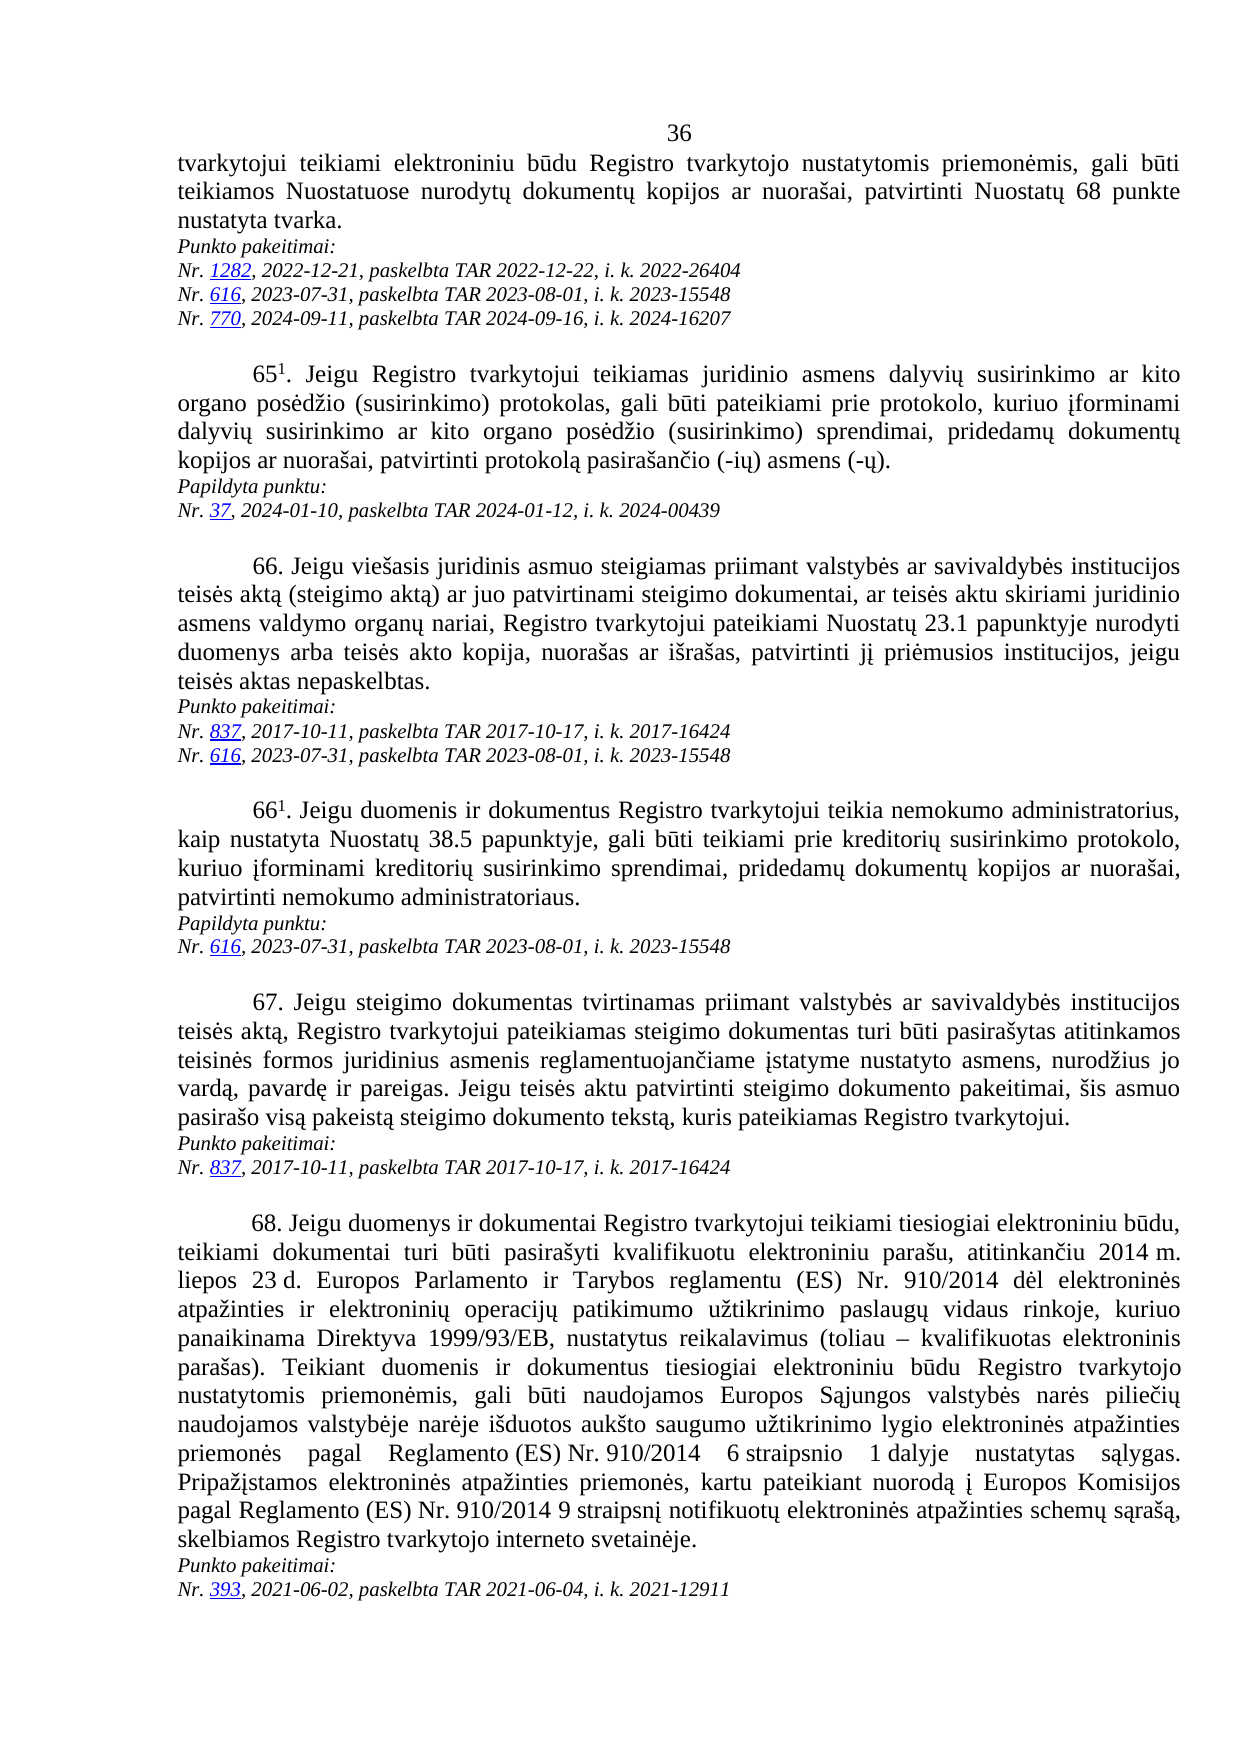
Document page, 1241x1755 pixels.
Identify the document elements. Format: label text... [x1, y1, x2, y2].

text Nr. 616, 2023-07-31, paskelbta TAR 2023-08-01, i. k. 2023-15548 [177, 934, 1181, 958]
text Nr. 37, 2024-01-10, paskelbta TAR 2024-01-12, i. k. 2024-00439 [177, 498, 1181, 522]
text Nr. 837, 2017-10-11, paskelbta TAR 2017-10-17, i. k. 2017-16424 [177, 718, 1181, 743]
text 67. Jeigu steigimo dokumentas tvirtinamas priimant valstybės ar savivaldybės institucijos teisės aktą, Registro tvarkytojui pateikiamas steigimo dokumentas turi būti pasirašytas atitinkamos teisinės formos juridinius asmenis reglamentuojančiame įstatyme nustatyto asmens, nurodžius jo vardą, pavardę ir pareigas. Jeigu teisės aktu patvirtinti steigimo dokumento pakeitimai, šis asmuo pasirašo visą pakeistą steigimo dokumento tekstą, kuris pateikiamas Registro tvarkytojui. [177, 987, 1181, 1131]
text Nr. 770, 2024-09-11, paskelbta TAR 2024-09-16, i. k. 2024-16207 [177, 306, 1181, 330]
text 661. Jeigu duomenis ir dokumentus Registro tvarkytojui teikia nemokumo administratorius, kaip nustatyta Nuostatų 38.5 papunktyje, gali būti teikiami prie kreditorių susirinkimo protokolo, kuriuo įforminami kreditorių susirinkimo sprendimai, pridedamų dokumentų kopijos ar nuorašai, patvirtinti nemokumo administratoriaus. [177, 795, 1181, 910]
text Punkto pakeitimai: [177, 1553, 1181, 1577]
text Nr. 837, 2017-10-11, paskelbta TAR 2017-10-17, i. k. 2017-16424 [177, 1155, 1181, 1179]
text tvarkytojui teikiami elektroniniu būdu Registro tvarkytojo nustatytomis priemonėmis, gali būti teikiamos Nuostatuose nurodytų dokumentų kopijos ar nuorašai, patvirtinti Nuostatų 68 punkte nustatyta tvarka. [177, 148, 1181, 234]
text Nr. 616, 2023-07-31, paskelbta TAR 2023-08-01, i. k. 2023-15548 [177, 743, 1181, 767]
text 66. Jeigu viešasis juridinis asmuo steigiamas priimant valstybės ar savivaldybės institucijos teisės aktą (steigimo aktą) ar juo patvirtinami steigimo dokumentai, ar teisės aktu skiriami juridinio asmens valdymo organų nariai, Registro tvarkytojui pateikiami Nuostatų 23.1 papunktyje nurodyti duomenys arba teisės akto kopija, nuorašas ar išrašas, patvirtinti jį priėmusios institucijos, jeigu teisės aktas nepaskelbtas. [177, 551, 1181, 694]
text Papildyta punktu: [177, 910, 1181, 934]
text 68. Jeigu duomenys ir dokumentai Registro tvarkytojui teikiami tiesiogiai elektroniniu būdu, teikiami dokumentai turi būti pasirašyti kvalifikuotu elektroniniu parašu, atitinkančiu 2014 m. liepos 23 d. Europos Parlamento ir Tarybos reglamentu (ES) Nr. 910/2014 dėl elektroninės atpažinties ir elektroninių operacijų patikimumo užtikrinimo paslaugų vidaus rinkoje, kuriuo panaikinama Direktyva 1999/93/EB, nustatytus reikalavimus (toliau – kvalifikuotas elektroninis parašas). Teikiant duomenis ir dokumentus tiesiogiai elektroniniu būdu Registro tvarkytojo nustatytomis priemonėmis, gali būti naudojamos Europos Sąjungos valstybės narės piliečių naudojamos valstybėje narėje išduotos aukšto saugumo užtikrinimo lygio elektroninės atpažinties priemonės pagal Reglamento (ES) Nr. 910/2014 6 straipsnio 1 dalyje nustatytas sąlygas. Pripažįstamos elektroninės atpažinties priemonės, kartu pateikiant nuorodą į Europos Komisijos pagal Reglamento (ES) Nr. 910/2014 9 straipsnį notifikuotų elektroninės atpažinties schemų sąrašą, skelbiamos Registro tvarkytojo interneto svetainėje. [177, 1208, 1181, 1553]
text Punkto pakeitimai: [177, 234, 1181, 258]
text Nr. 393, 2021-06-02, paskelbta TAR 2021-06-04, i. k. 2021-12911 [177, 1577, 1181, 1601]
text Nr. 1282, 2022-12-21, paskelbta TAR 2022-12-22, i. k. 2022-26404 [177, 258, 1181, 282]
text 651. Jeigu Registro tvarkytojui teikiamas juridinio asmens dalyvių susirinkimo ar kito organo posėdžio (susirinkimo) protokolas, gali būti pateikiami prie protokolo, kuriuo įforminami dalyvių susirinkimo ar kito organo posėdžio (susirinkimo) sprendimai, pridedamų dokumentų kopijos ar nuorašai, patvirtinti protokolą pasirašančio (-ių) asmens (-ų). [177, 359, 1181, 474]
text Papildyta punktu: [177, 474, 1181, 498]
text Punkto pakeitimai: [177, 1131, 1181, 1155]
text Nr. 616, 2023-07-31, paskelbta TAR 2023-08-01, i. k. 2023-15548 [177, 282, 1181, 306]
text Punkto pakeitimai: [177, 694, 1181, 718]
